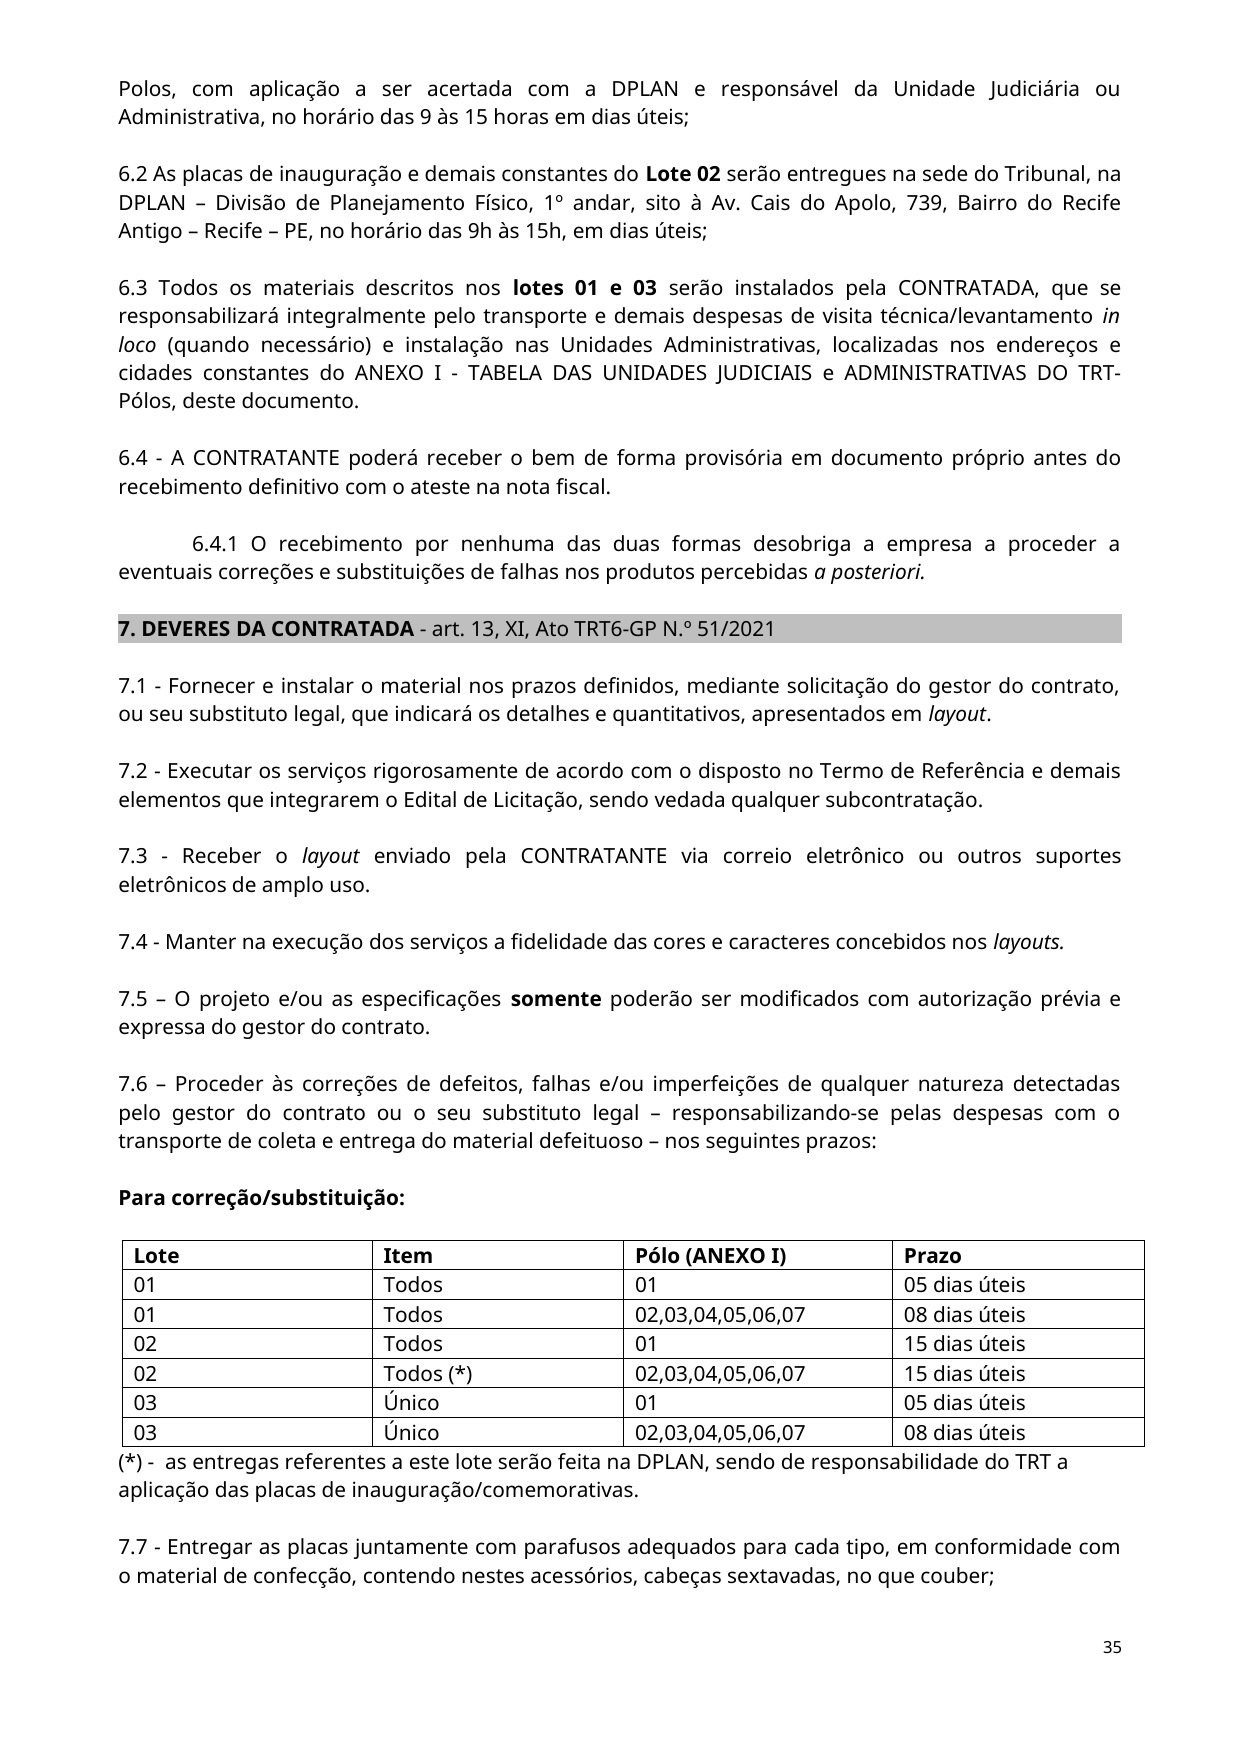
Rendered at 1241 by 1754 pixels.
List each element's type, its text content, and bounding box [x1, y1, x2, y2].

text 7.5 – O projeto e/ou as especificações somente poderão ser modificados com autorização prévia e expressa do gestor do contrato. [118, 984, 1122, 1041]
table_cell 03 [123, 1388, 372, 1417]
text 7.1 - Fornecer e instalar o material nos prazos definidos, mediante solicitação do gestor do contrato, ou seu substituto legal, que indicará os detalhes e quantitativos, apresentados em layout. [118, 671, 1122, 728]
text Para correção/substituição: [118, 1183, 1122, 1211]
text 7.2 - Executar os serviços rigorosamente de acordo com o disposto no Termo de Referência e demais elementos que integrarem o Edital de Licitação, sendo vedada qualquer subcontratação. [118, 756, 1122, 813]
table_cell 15 dias úteis [893, 1329, 1144, 1358]
table_cell 02,03,04,05,06,07 [624, 1418, 892, 1446]
table_cell Único [373, 1388, 623, 1417]
text 6.2 As placas de inauguração e demais constantes do Lote 02 serão entregues na sede do Tribunal, na DPLAN – Divisão de Planejamento Físico, 1º andar, sito à Av. Cais do Apolo, 739, Bairro do Recife Antigo – Recife – PE, no horário das 9h às 15h, em dias úteis; [118, 159, 1122, 244]
table_cell 05 dias úteis [893, 1270, 1144, 1299]
table_cell 03 [123, 1418, 372, 1446]
table_cell Todos [373, 1329, 623, 1358]
table_cell Único [373, 1418, 623, 1446]
table_cell 02,03,04,05,06,07 [624, 1359, 892, 1387]
table_cell 08 dias úteis [893, 1418, 1144, 1446]
table_cell 02,03,04,05,06,07 [624, 1300, 892, 1328]
table_cell 15 dias úteis [893, 1359, 1144, 1387]
text 6.4 - A CONTRATANTE poderá receber o bem de forma provisória em documento próprio antes do recebimento definitivo com o ateste na nota fiscal. [118, 443, 1122, 500]
table_header Prazo [893, 1241, 1144, 1269]
text 6.4.1 O recebimento por nenhuma das duas formas desobriga a empresa a proceder a eventuais correções e substituições de falhas nos produtos percebidas a posteriori. [118, 529, 1122, 586]
text 7.6 – Proceder às correções de defeitos, falhas e/ou imperfeições de qualquer natureza detectadas pelo gestor do contrato ou o seu substituto legal – responsabilizando-se pelas despesas com o transporte de coleta e entrega do material defeituoso – nos seguintes prazos: [118, 1069, 1122, 1154]
table_cell Todos (*) [373, 1359, 623, 1387]
table_header Lote [123, 1241, 372, 1269]
text - Polos, com aplicação a ser acertada com a DPLAN e responsável da Unidade Judiciária ou Administrativa, no horário das 9 às 15 horas em dias úteis; [118, 74, 1122, 131]
text 7.3 - Receber o layout enviado pela CONTRATANTE via correio eletrônico ou outros suportes eletrônicos de amplo uso. [118, 842, 1122, 898]
table_cell 05 dias úteis [893, 1388, 1144, 1417]
table_cell 01 [624, 1270, 892, 1299]
table_cell 01 [624, 1329, 892, 1358]
table_header Pólo (ANEXO I) [624, 1241, 892, 1269]
table_cell Todos [373, 1300, 623, 1328]
table_cell 01 [123, 1270, 372, 1299]
table_cell 02 [123, 1359, 372, 1387]
text 7. DEVERES DA CONTRATADA - art. 13, XI, Ato TRT6-GP N.º 51/2021 [118, 614, 1122, 643]
text (*) - as entregas referentes a este lote serão feita na DPLAN, sendo de responsabilidade do TRT a aplicação das placas de inauguração/comemorativas. [118, 1447, 1122, 1504]
table_cell 02 [123, 1329, 372, 1358]
text 6.3 Todos os materiais descritos nos lotes 01 e 03 serão instalados pela CONTRATADA, que se responsabilizará integralmente pelo transporte e demais despesas de visita técnica/levantamento in loco (quando necessário) e instalação nas Unidades Administrativas, localizadas nos endereços e cidades constantes do ANEXO I - TABELA DAS UNIDADES JUDICIAIS e ADMINISTRATIVAS DO TRT- Pólos, deste documento. [118, 273, 1122, 415]
text 7.7 - Entregar as placas juntamente com parafusos adequados para cada tipo, em conformidade com o material de confecção, contendo nestes acessórios, cabeças sextavadas, no que couber; [118, 1532, 1122, 1589]
table_header Item [373, 1241, 623, 1269]
table_cell 01 [123, 1300, 372, 1328]
text 7.4 - Manter na execução dos serviços a fidelidade das cores e caracteres concebidos nos layouts. [118, 927, 1122, 955]
table_cell Todos [373, 1270, 623, 1299]
table_cell 01 [624, 1388, 892, 1417]
table_cell 08 dias úteis [893, 1300, 1144, 1328]
